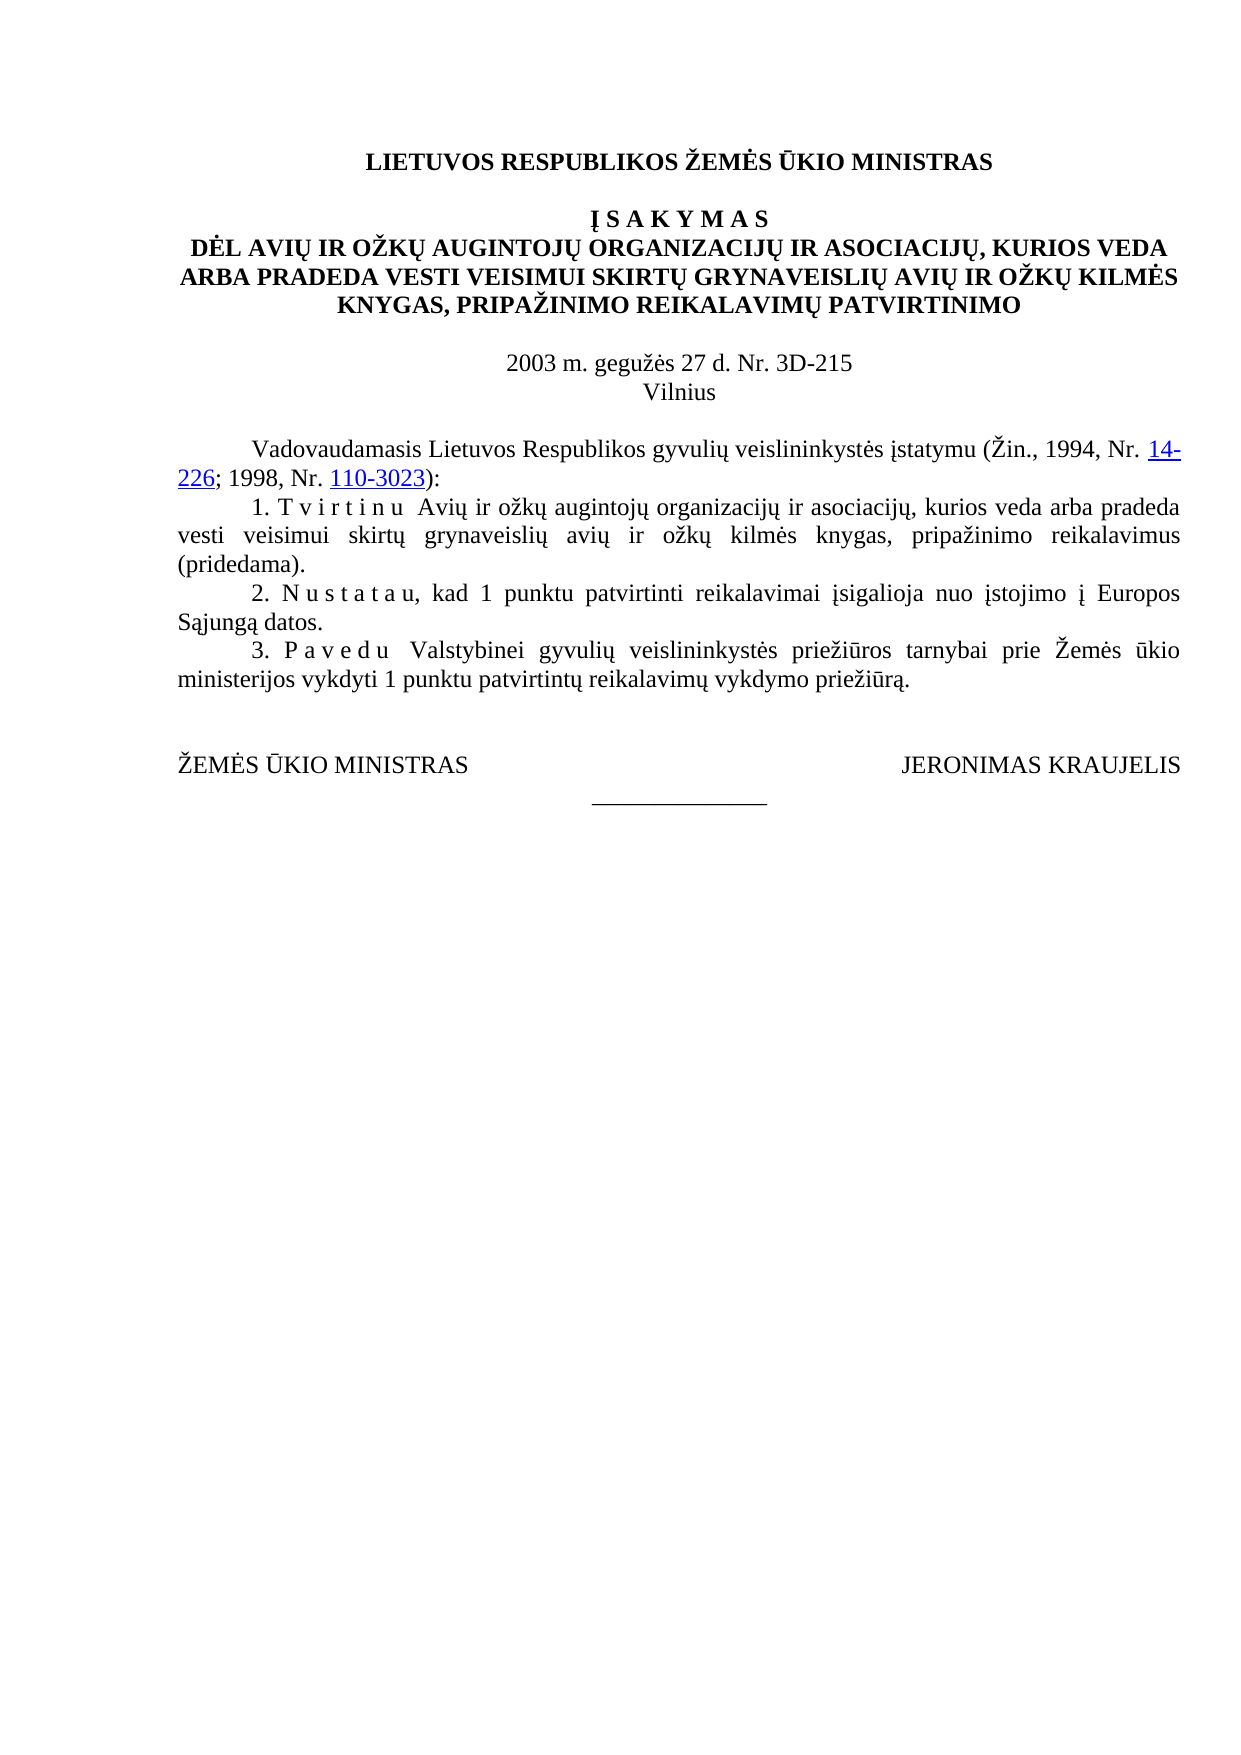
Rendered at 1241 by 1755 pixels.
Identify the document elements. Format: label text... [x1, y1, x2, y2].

text ______________ [177, 779, 1181, 808]
text Vadovaudamasis Lietuvos Respublikos gyvulių veislininkystės įstatymu (Žin., 1994, Nr. 14-226; 1998, Nr. 110-3023): [177, 434, 1181, 492]
text Vilnius [177, 377, 1181, 406]
text ŽEMĖS ŪKIO MINISTRAS JERONIMAS KRAUJELIS [177, 751, 1181, 779]
text DĖL AVIŲ IR OŽKŲ AUGINTOJŲ ORGANIZACIJŲ IR ASOCIACIJŲ, KURIOS VEDA ARBA PRADEDA VESTI VEISIMUI SKIRTŲ GRYNAVEISLIŲ AVIŲ IR OŽKŲ KILMĖS KNYGAS, PRIPAŽINIMO REIKALAVIMŲ PATVIRTINIMO [177, 233, 1181, 319]
text 3. Pavedu Valstybinei gyvulių veislininkystės priežiūros tarnybai prie Žemės ūkio ministerijos vykdyti 1 punktu patvirtintų reikalavimų vykdymo priežiūrą. [177, 636, 1181, 693]
text 2003 m. gegužės 27 d. Nr. 3D-215 [177, 348, 1181, 377]
text LIETUVOS RESPUBLIKOS ŽEMĖS ŪKIO MINISTRAS [177, 147, 1181, 176]
text 1. Tvirtinu Avių ir ožkų augintojų organizacijų ir asociacijų, kurios veda arba pradeda vesti veisimui skirtų grynaveislių avių ir ožkų kilmės knygas, pripažinimo reikalavimus (pridedama). [177, 492, 1181, 578]
text 2. Nustatau, kad 1 punktu patvirtinti reikalavimai įsigalioja nuo įstojimo į Europos Sąjungą datos. [177, 578, 1181, 636]
text Į S A K Y M A S [177, 204, 1181, 233]
